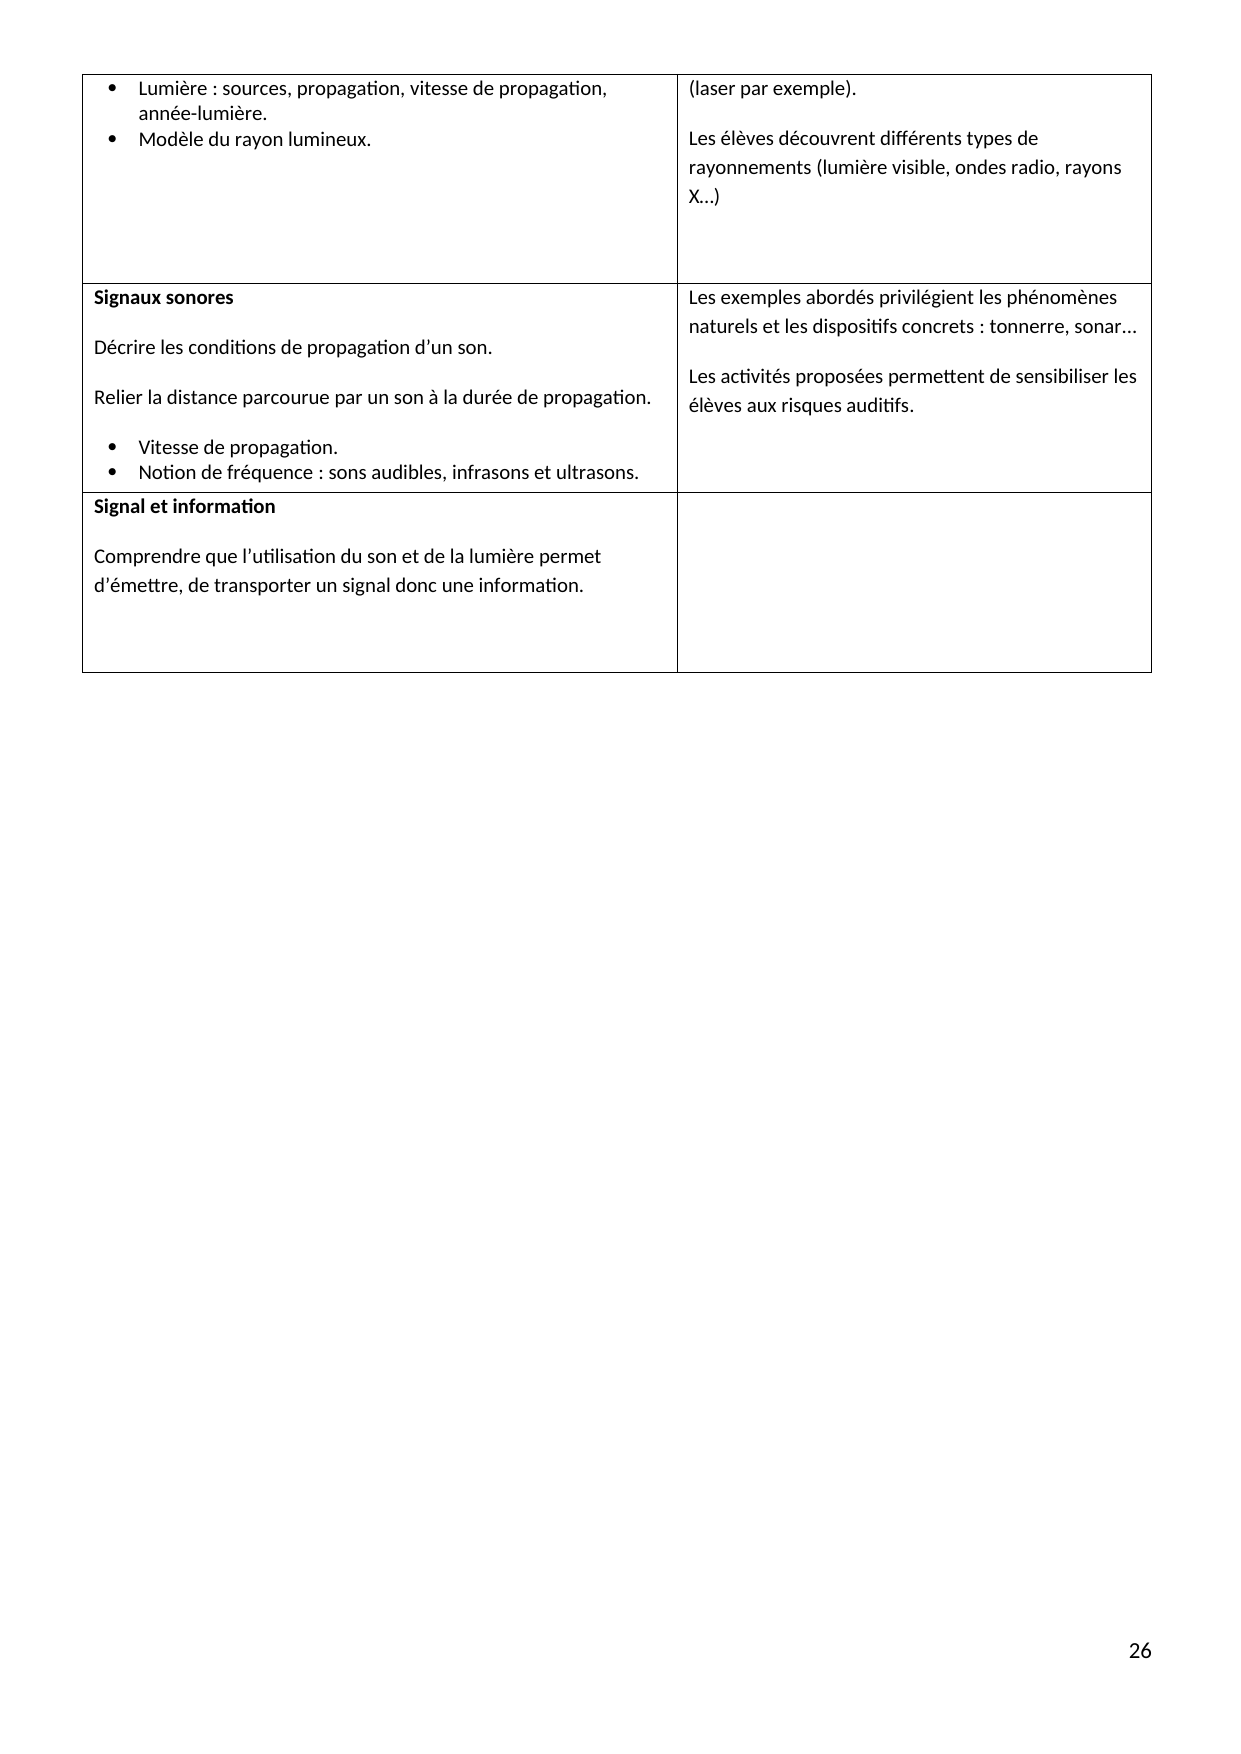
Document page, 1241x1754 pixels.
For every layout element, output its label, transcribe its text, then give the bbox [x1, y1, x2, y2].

table_cell (laser par exemple). Les élèves découvrent différents types de rayonnements (lumière visible, ondes radio, rayons X…) [678, 75, 1151, 283]
table_cell Les exemples abordés privilégient les phénomènes naturels et les dispositifs concrets : tonnerre, sonar... Les activités proposées permettent de sensibiliser les élèves aux risques auditifs. [678, 284, 1151, 492]
table_cell Signaux lumineux Distinguer une source primaire (objet lumineux) d’un objet diffusant. Exploiter expérimentalement la propagation rectiligne de la lumière dans le vide et le modèle du rayon lumineux. Utiliser l’unité « année-lumière » comme unité de distance. Lumière : sources, propagation, vitesse de propagation, année-lumière. Modèle du rayon lumineux. [83, 75, 677, 283]
table_cell Signaux sonores Décrire les conditions de propagation d’un son. Relier la distance parcourue par un son à la durée de propagation. Vitesse de propagation. Notion de fréquence : sons audibles, infrasons et ultrasons. [83, 284, 677, 492]
table_cell Signal et information Comprendre que l’utilisation du son et de la lumière permet d’émettre, de transporter un signal donc une information. [83, 493, 677, 672]
table_cell [678, 493, 1151, 672]
